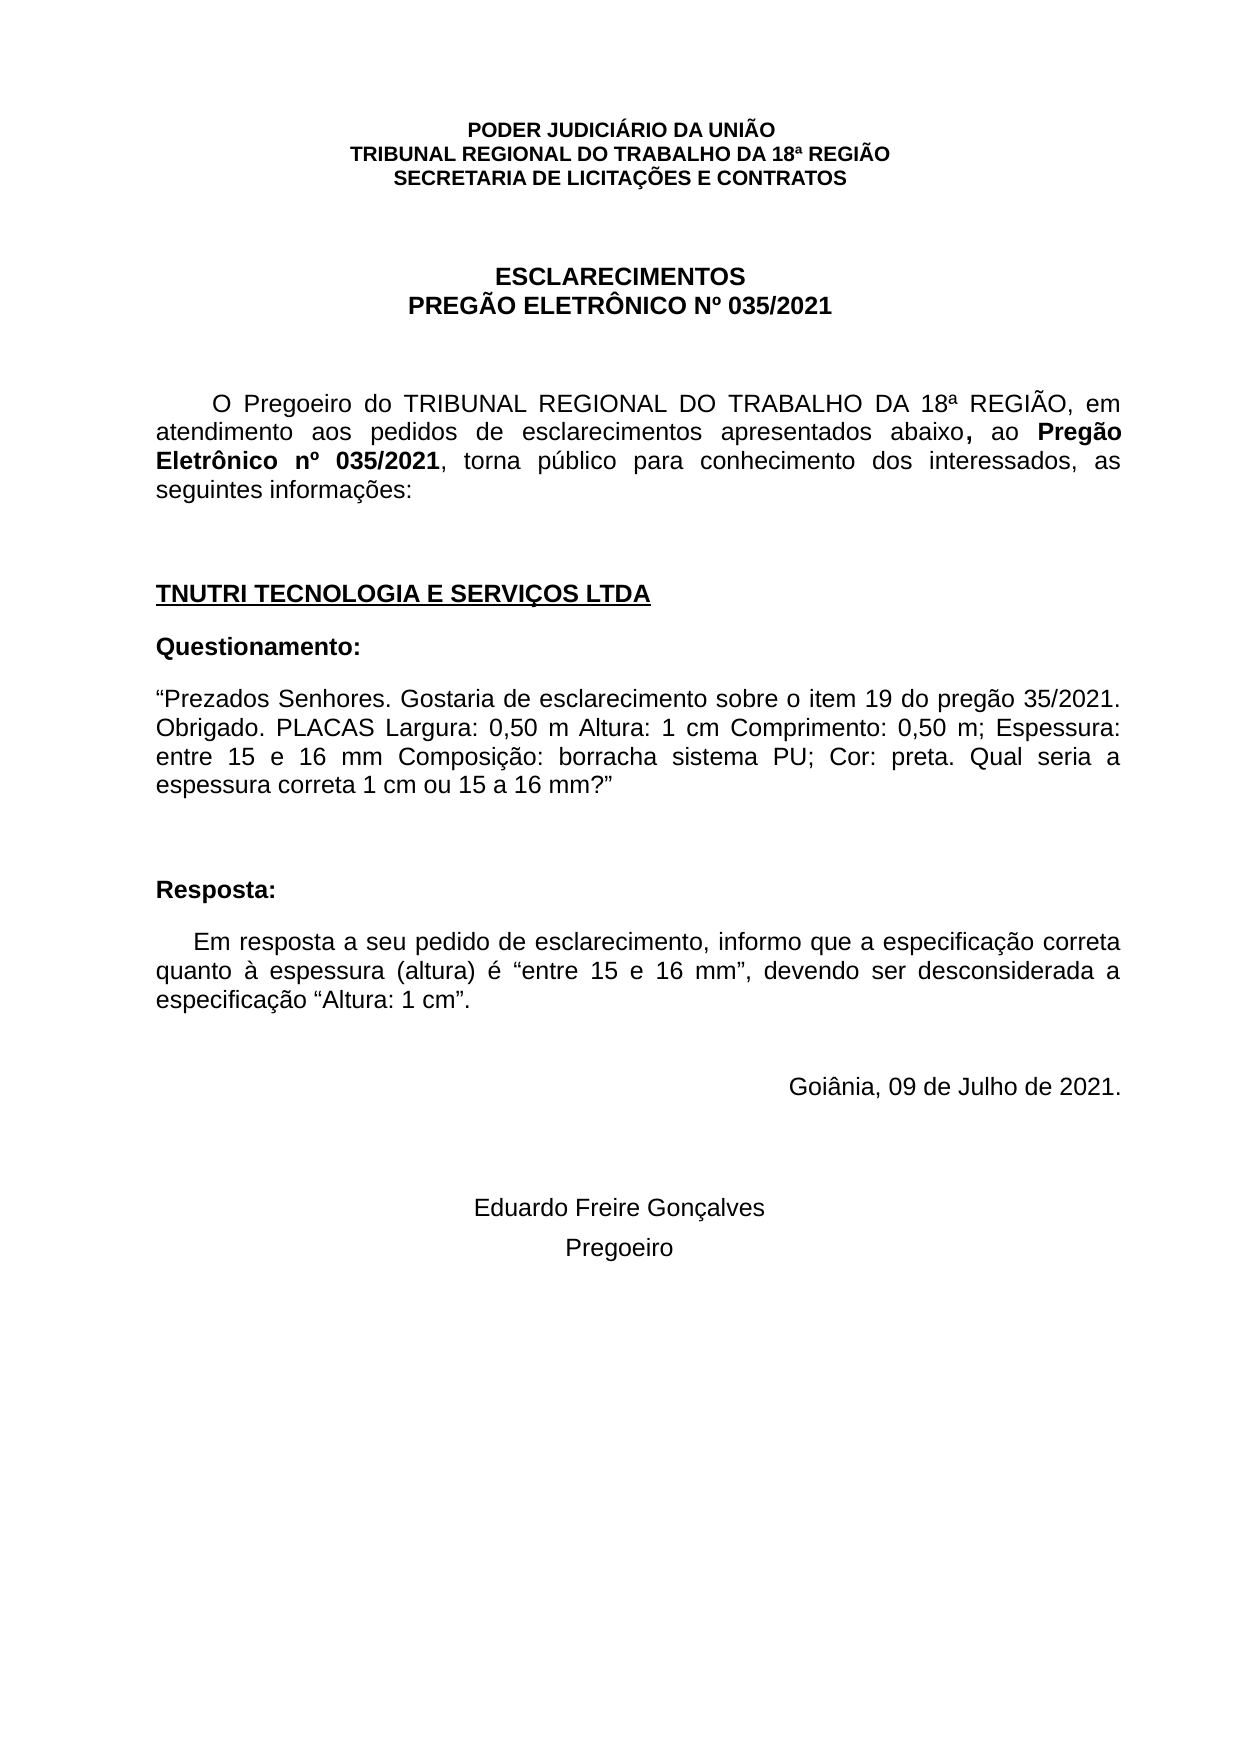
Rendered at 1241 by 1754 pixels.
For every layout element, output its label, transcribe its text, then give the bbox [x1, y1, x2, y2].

text ESCLARECIMENTOS [116, 262, 1124, 291]
text Pregoeiro [117, 1233, 1122, 1262]
text Questionamento: [156, 632, 1122, 661]
text TRIBUNAL REGIONAL DO TRABALHO DA 18ª REGIÃO [116, 142, 1124, 166]
text PREGÃO ELETRÔNICO Nº 035/2021 [118, 291, 1122, 319]
text “Prezados Senhores. Gostaria de esclarecimento sobre o item 19 do pregão 35/2021. Obrigado. PLACAS Largura: 0,50 m Altura: 1 cm Comprimento: 0,50 m; Espessura: entre 15 e 16 mm Composição: borracha sistema PU; Cor: preta. Qual seria a espessura correta 1 cm ou 15 a 16 mm?” [156, 684, 1122, 799]
text Goiânia, 09 de Julho de 2021. [117, 1072, 1122, 1101]
text SECRETARIA DE LICITAÇÕES E CONTRATOS [116, 166, 1124, 190]
text Em resposta a seu pedido de esclarecimento, informo que a especificação correta quanto à espessura (altura) é “entre 15 e 16 mm”, devendo ser desconsiderada a especificação “Altura: 1 cm”. [156, 927, 1122, 1013]
text Resposta: [156, 875, 1122, 904]
text PODER JUDICIÁRIO DA UNIÃO [118, 118, 1124, 142]
text Eduardo Freire Gonçalves [117, 1193, 1122, 1222]
text TNUTRI TECNOLOGIA E SERVIÇOS LTDA [156, 579, 1122, 608]
text O Pregoeiro do TRIBUNAL REGIONAL DO TRABALHO DA 18ª REGIÃO, em atendimento aos pedidos de esclarecimentos apresentados abaixo, ao Pregão Eletrônico nº 035/2021, torna público para conhecimento dos interessados, as seguintes informações: [156, 389, 1122, 504]
